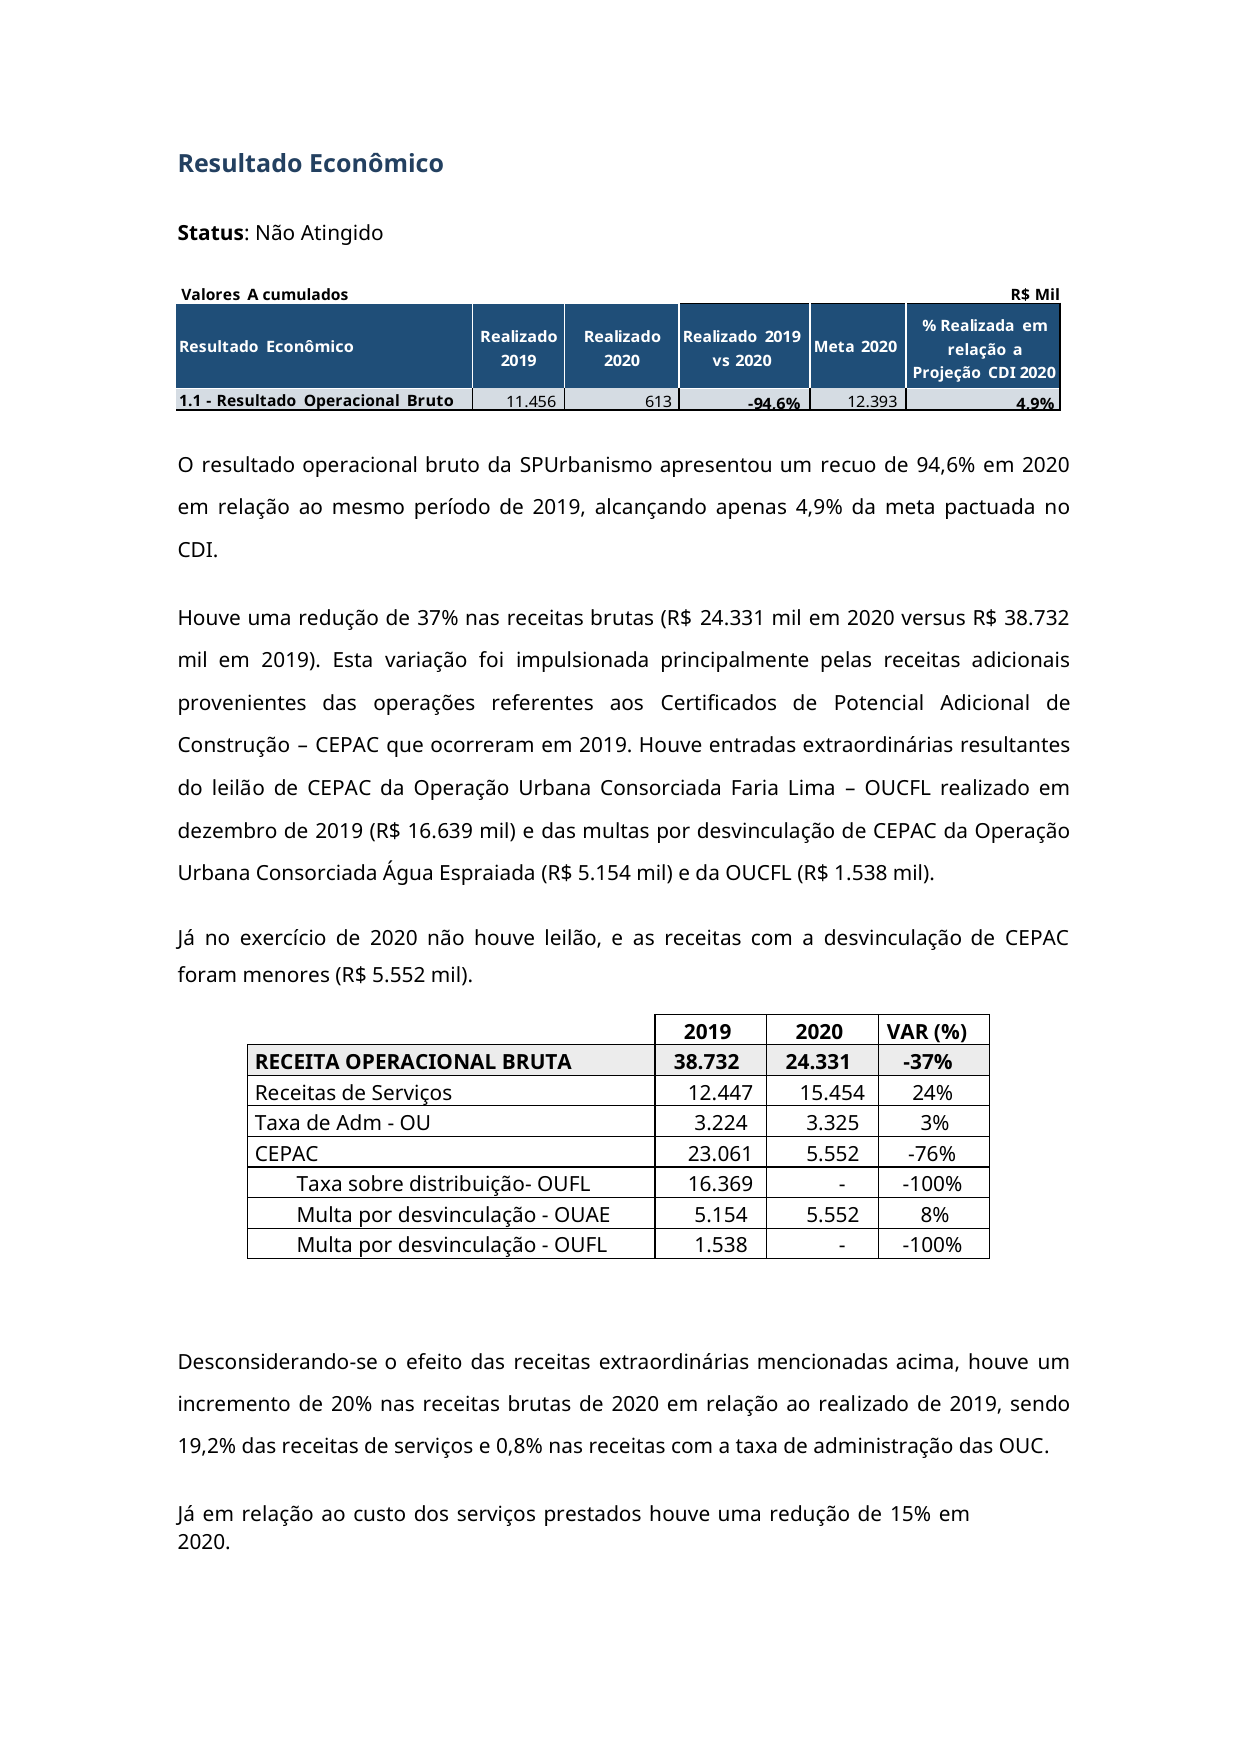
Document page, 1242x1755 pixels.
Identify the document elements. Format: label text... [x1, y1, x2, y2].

text Resultado Econômico [177, 146, 1079, 179]
table_cell 5.154 [656, 1198, 766, 1228]
table_cell Multa por desvinculação - OUAE [248, 1198, 654, 1228]
table_header Realizado 2020 [565, 304, 678, 388]
table_cell 24.331 [767, 1045, 878, 1075]
table_header Resultado Econômico [176, 304, 472, 388]
table_header % Realizada em relação a Projeção CDI 2020 [907, 304, 1059, 388]
table_header Realizado 2019 vs 2020 [680, 304, 809, 388]
table_cell 3.325 [767, 1106, 878, 1136]
table_cell -37% [879, 1045, 989, 1075]
table_cell Taxa sobre distribuição- OUFL [248, 1168, 654, 1197]
table_cell -76% [879, 1137, 989, 1166]
table_cell Taxa de Adm - OU [248, 1106, 654, 1136]
table_header 2019 [656, 1015, 766, 1044]
table_cell 5.552 [767, 1198, 878, 1228]
text Já em relação ao custo dos serviços prestados houve uma redução de 15% em 2020. [177, 1499, 970, 1556]
table_cell 12.393 [811, 388, 905, 409]
table_cell 23.061 [656, 1137, 766, 1166]
table_cell - [767, 1168, 878, 1197]
table_header Meta 2020 [811, 304, 905, 388]
table_cell CEPAC [248, 1137, 654, 1166]
text Desconsiderando-se o efeito das receitas extraordinárias mencionadas acima, houve um incremento de 20% nas receitas brutas de 2020 em relação ao realizado de 2019, sendo 19,2% das receitas de serviços e 0,8% nas receitas com a taxa de administração das OUC. [177, 1347, 1070, 1460]
table_cell 11.456 [473, 388, 564, 409]
table_cell 12.447 [656, 1076, 766, 1105]
table_cell -100% [879, 1229, 989, 1258]
table_cell 3% [879, 1106, 989, 1136]
table_cell 1.1 - Resultado Operacional Bruto [176, 389, 472, 409]
table_cell 38.732 [656, 1045, 766, 1075]
text Valores A cumulados R$ Mil [181, 284, 1079, 303]
text Já no exercício de 2020 não houve leilão, e as receitas com a desvinculação de CEPAC foram menores (R$ 5.552 mil). [177, 914, 1070, 989]
table_cell Multa por desvinculação - OUFL [248, 1229, 654, 1258]
table_cell Receitas de Serviços [248, 1076, 654, 1105]
table_cell 8% [879, 1198, 989, 1228]
table_cell 15.454 [767, 1076, 878, 1105]
table_header Realizado 2019 [473, 304, 564, 388]
table_cell -94,6% [680, 389, 809, 409]
table_cell - [767, 1229, 878, 1258]
table_header 2020 [767, 1015, 878, 1044]
text Houve uma redução de 37% nas receitas brutas (R$ 24.331 mil em 2020 versus R$ 38.732 mil em 2019). Esta variação foi impulsionada principalmente pelas receitas adicionais provenientes das operações referentes aos Certificados de Potencial Adicional de Construção – CEPAC que ocorreram em 2019. Houve entradas extraordinárias resultantes do leilão de CEPAC da Operação Urbana Consorciada Faria Lima – OUCFL realizado em dezembro de 2019 (R$ 16.639 mil) e das multas por desvinculação de CEPAC da Operação Urbana Consorciada Água Espraiada (R$ 5.154 mil) e da OUCFL (R$ 1.538 mil). [177, 603, 1070, 887]
table_cell 3.224 [656, 1106, 766, 1136]
table_cell -100% [879, 1168, 989, 1197]
table_header VAR (%) [879, 1015, 989, 1044]
table_cell 16.369 [656, 1168, 766, 1197]
table_cell 4,9% [907, 389, 1059, 409]
text Status: Não Atingido [177, 219, 1079, 244]
table_cell 613 [565, 388, 678, 409]
table_cell RECEITA OPERACIONAL BRUTA [248, 1045, 654, 1075]
table_cell 5.552 [767, 1137, 878, 1166]
table_cell 1.538 [656, 1229, 766, 1258]
table_cell 24% [879, 1076, 989, 1105]
table_header [248, 1014, 654, 1044]
text O resultado operacional bruto da SPUrbanismo apresentou um recuo de 94,6% em 2020 em relação ao mesmo período de 2019, alcançando apenas 4,9% da meta pactuada no CDI. [177, 450, 1071, 563]
